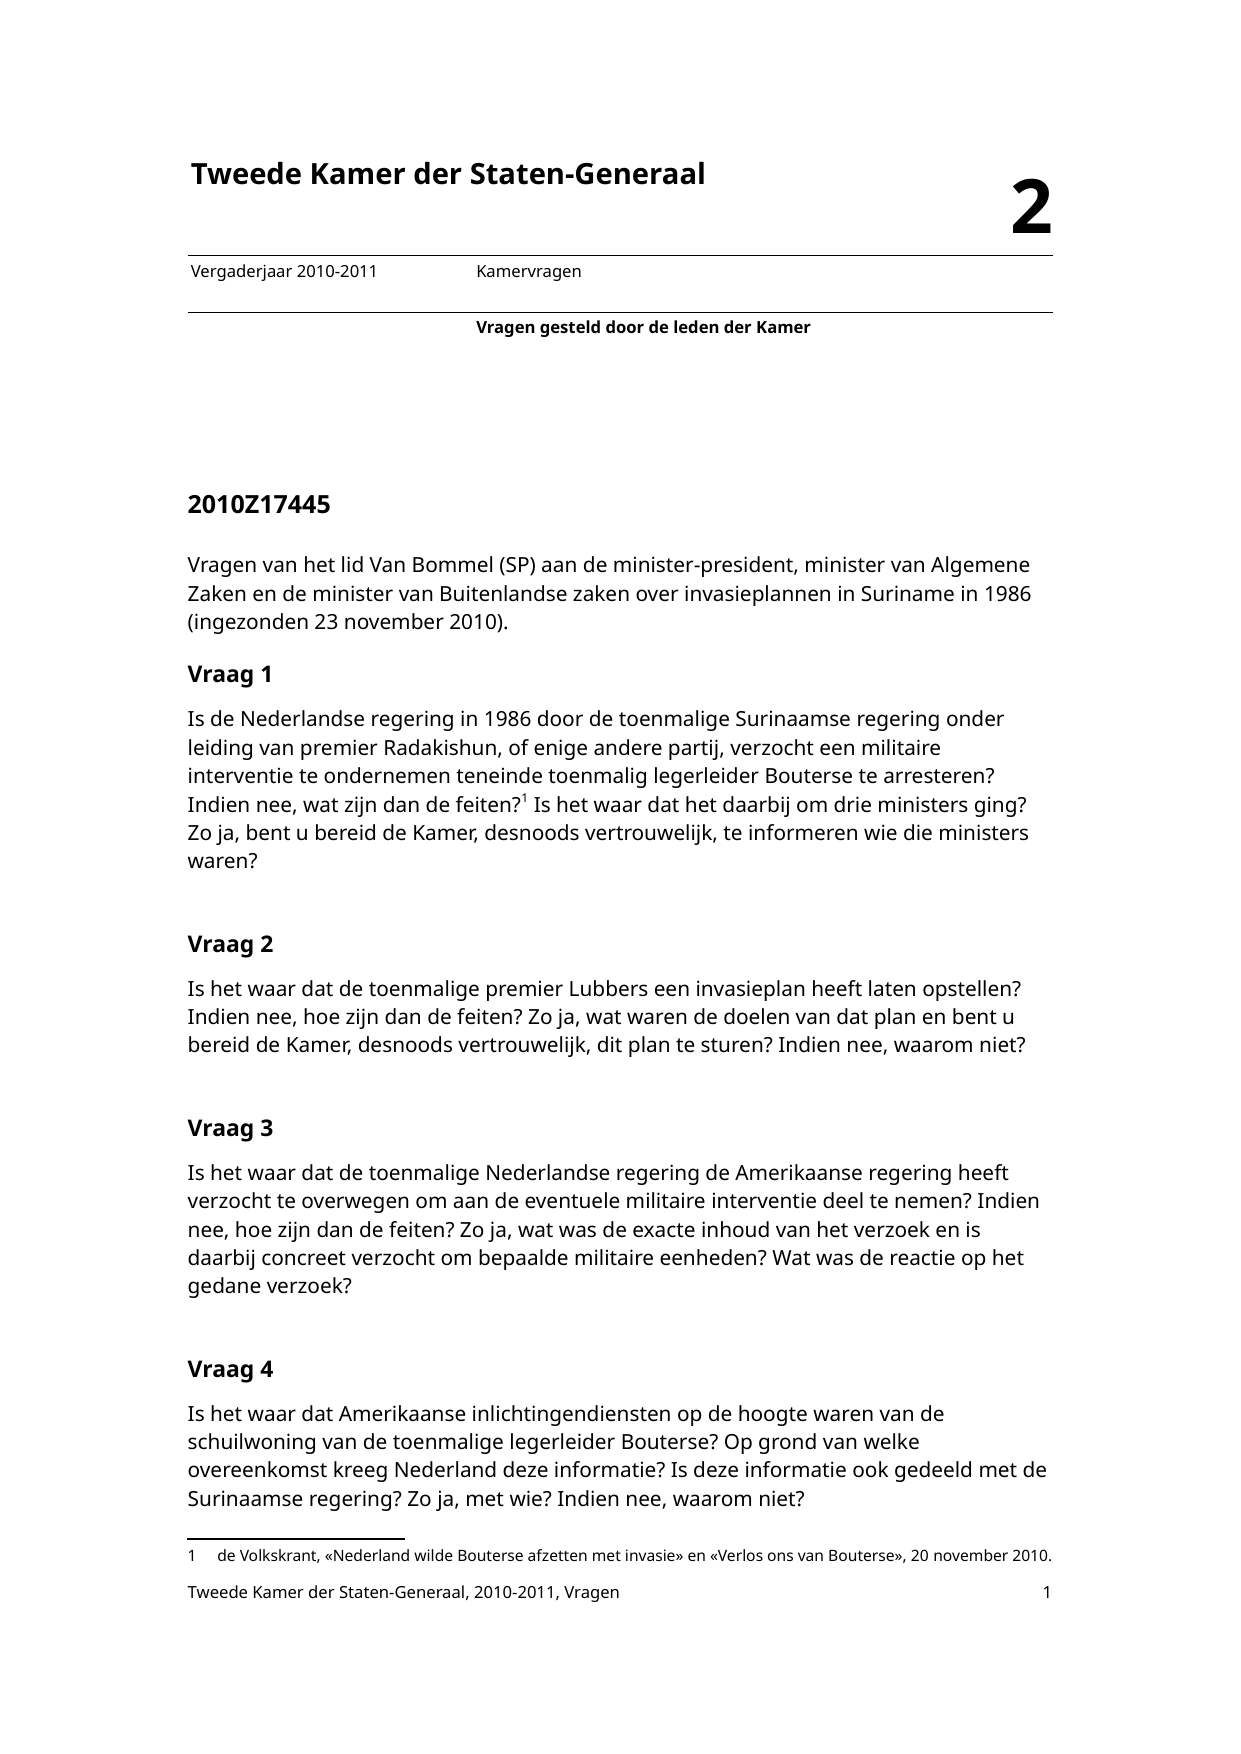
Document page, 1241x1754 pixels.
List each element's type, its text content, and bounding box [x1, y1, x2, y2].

text Vragen van het lid Van Bommel (SP) aan de minister-president, minister van Algemene Zaken en de minister van Buitenlandse zaken over invasieplannen in Suriname in 1986 (ingezonden 23 november 2010). [187, 550, 1053, 636]
subtitle Vraag 4 [187, 1352, 1053, 1384]
table_header 2 [880, 150, 1053, 255]
table_cell Vergaderjaar 2010-2011 [188, 256, 473, 312]
text de Volkskrant, «Nederland wilde Bouterse afzetten met invasie» en «Verlos ons van Bouterse», 20 november 2010. [187, 1509, 1053, 1566]
subtitle Vraag 3 [187, 1112, 1053, 1143]
table_cell Kamervragen [473, 256, 1053, 312]
text Is het waar dat de toenmalige Nederlandse regering de Amerikaanse regering heeft verzocht te overwegen om aan de eventuele militaire interventie deel te nemen? Indien nee, hoe zijn dan de feiten? Zo ja, wat was de exacte inhoud van het verzoek en is daarbij concreet verzocht om bepaalde militaire eenheden? Wat was de reactie op het gedane verzoek? [187, 1158, 1053, 1300]
table_header Tweede Kamer der Staten-Generaal [188, 150, 879, 255]
text Is het waar dat de toenmalige premier Lubbers een invasieplan heeft laten opstellen? Indien nee, hoe zijn dan de feiten? Zo ja, wat waren de doelen van dat plan en bent u bereid de Kamer, desnoods vertrouwelijk, dit plan te sturen? Indien nee, waarom niet? [187, 974, 1053, 1059]
table_cell Vragen gesteld door de leden der Kamer [473, 313, 1053, 339]
text Is de Nederlandse regering in 1986 door de toenmalige Surinaamse regering onder leiding van premier Radakishun, of enige andere partij, verzocht een militaire interventie te ondernemen teneinde toenmalig legerleider Bouterse te arresteren? Indien nee, wat zijn dan de feiten? Is het waar dat het daarbij om drie ministers ging? Zo ja, bent u bereid de Kamer, desnoods vertrouwelijk, te informeren wie die ministers waren? [187, 704, 1053, 875]
subtitle Vraag 2 [187, 927, 1053, 959]
table_cell [188, 313, 473, 339]
subtitle Vraag 1 [187, 658, 1053, 689]
text Is het waar dat Amerikaanse inlichtingendiensten op de hoogte waren van de schuilwoning van de toenmalige legerleider Bouterse? Op grond van welke overeenkomst kreeg Nederland deze informatie? Is deze informatie ook gedeeld met de Surinaamse regering? Zo ja, met wie? Indien nee, waarom niet? [187, 1399, 1053, 1484]
text 2010Z17445 [187, 487, 1053, 521]
